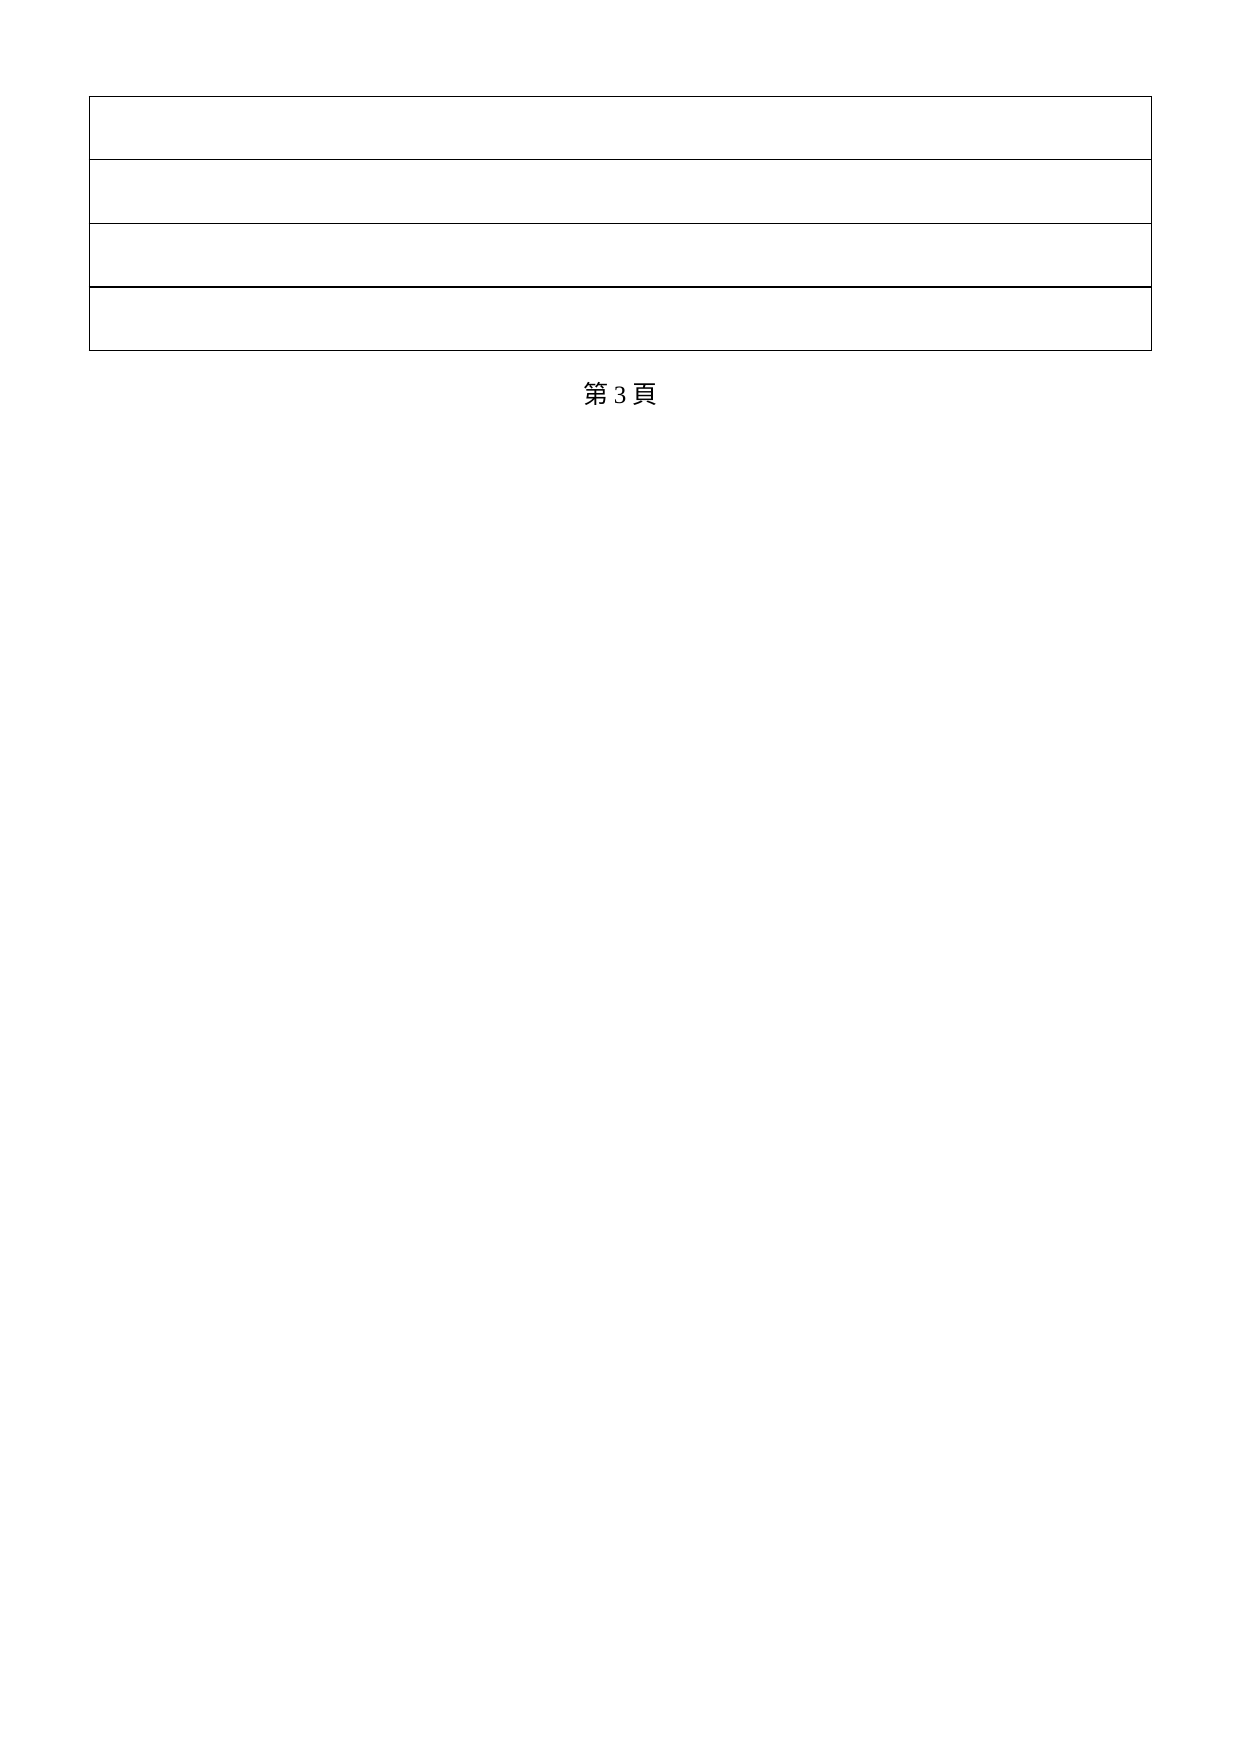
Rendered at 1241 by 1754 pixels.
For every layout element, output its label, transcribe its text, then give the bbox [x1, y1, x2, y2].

table_cell [90, 288, 1151, 350]
table_cell [90, 224, 1151, 286]
table_cell [90, 160, 1151, 223]
table_cell [90, 97, 1151, 159]
text 第 3 頁 [89, 351, 1152, 413]
